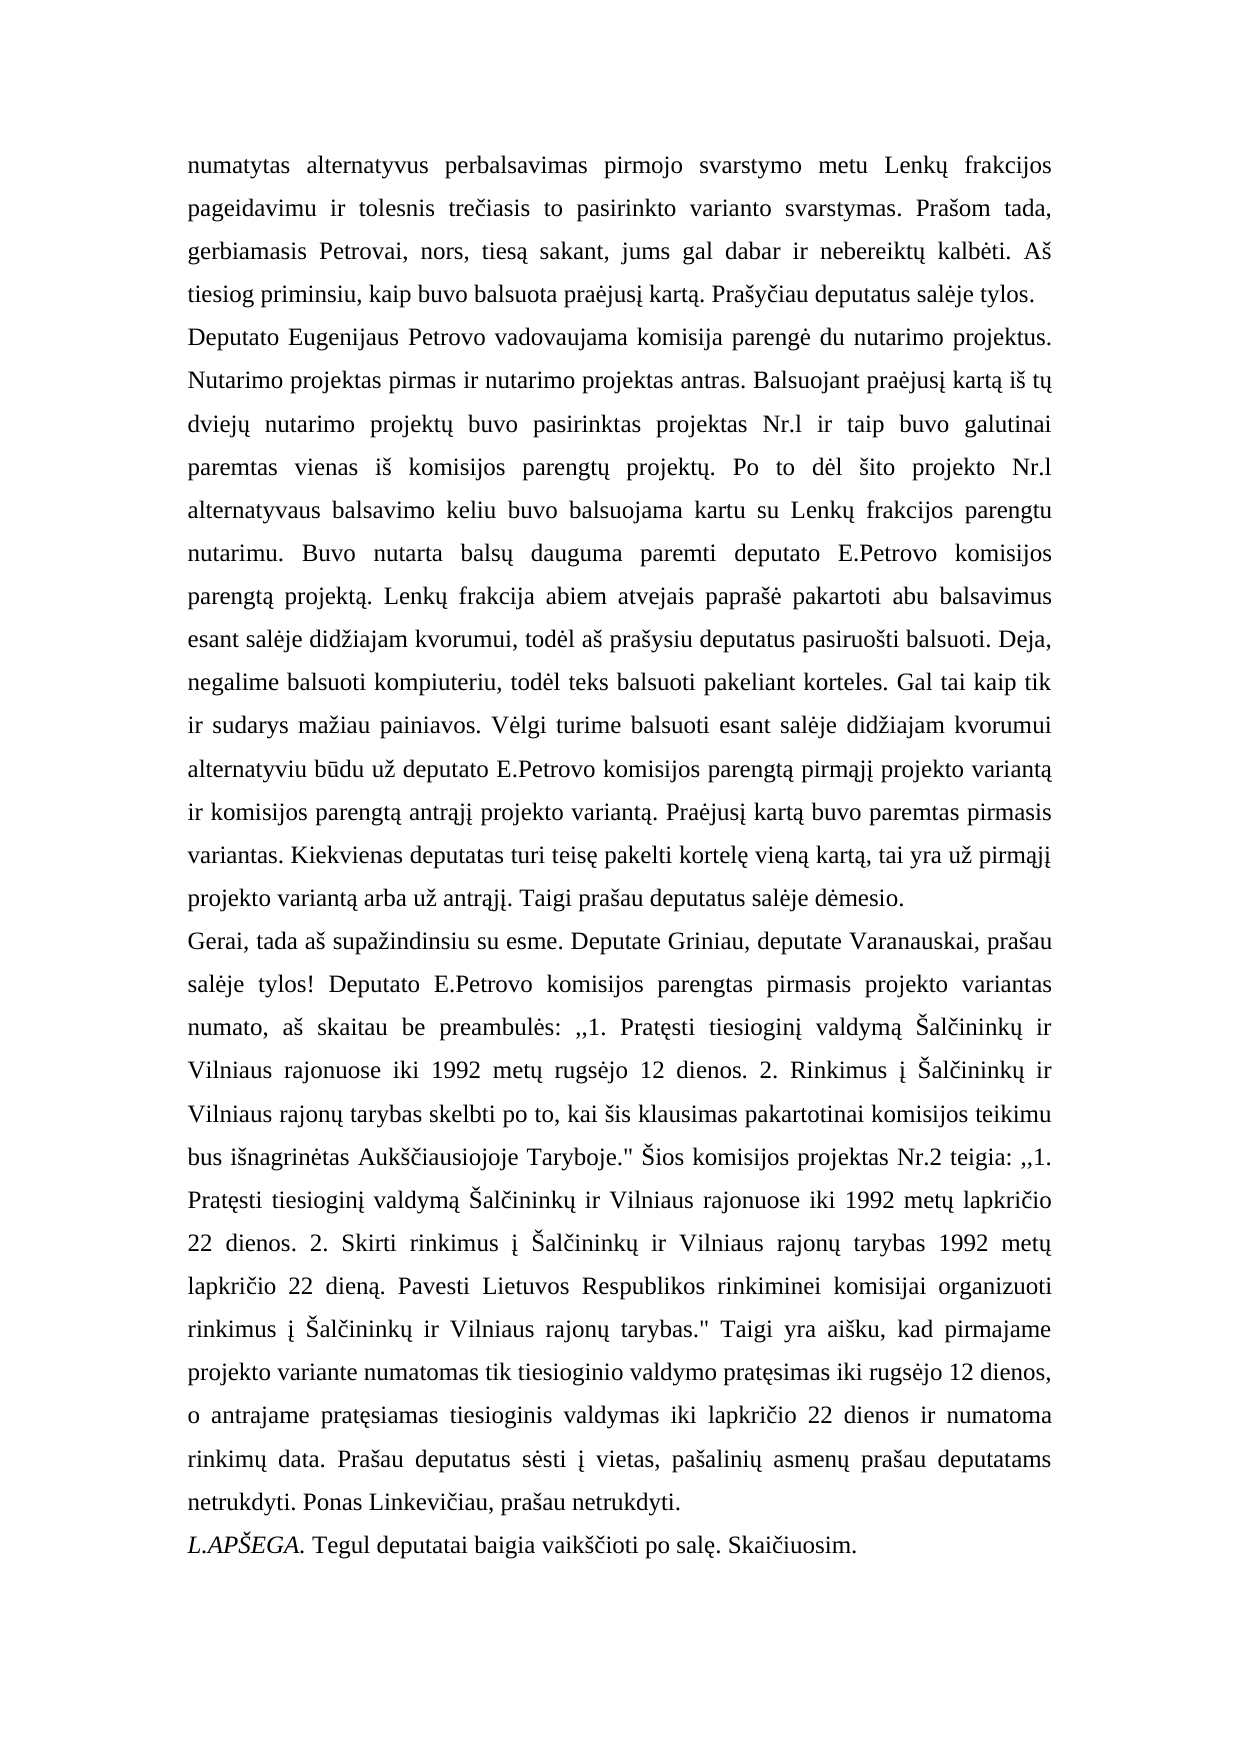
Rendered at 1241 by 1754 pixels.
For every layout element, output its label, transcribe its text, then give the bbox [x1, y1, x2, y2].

text numatytas alternatyvus perbalsavimas pirmojo svarstymo metu Lenkų frakcijos pageidavimu ir tolesnis trečiasis to pasirinkto varianto svarstymas. Prašom tada, gerbiamasis Petrovai, nors, tiesą sakant, jums gal dabar ir nebereiktų kalbėti. Aš tiesiog priminsiu, kaip buvo balsuota praėjusį kartą. Prašyčiau deputatus salėje tylos. [187, 150, 1053, 308]
text L.APŠEGA. Tegul deputatai baigia vaikščioti po salę. Skaičiuosim. [187, 1530, 1053, 1559]
text Gerai, tada aš supažindinsiu su esme. Deputate Griniau, deputate Varanauskai, prašau salėje tylos! Deputato E.Petrovo komisijos parengtas pirmasis projekto variantas numato, aš skaitau be preambulės: ,,1. Pratęsti tiesioginį valdymą Šalčininkų ir Vilniaus rajonuose iki 1992 metų rugsėjo 12 dienos. 2. Rinkimus į Šalčininkų ir Vilniaus rajonų tarybas skelbti po to, kai šis klausimas pakartotinai komisijos teikimu bus išnagrinėtas Aukščiausiojoje Taryboje." Šios komisijos projektas Nr.2 teigia: ,,1. Pratęsti tiesioginį valdymą Šalčininkų ir Vilniaus rajonuose iki 1992 metų lapkričio 22 dienos. 2. Skirti rinkimus į Šalčininkų ir Vilniaus rajonų tarybas 1992 metų lapkričio 22 dieną. Pavesti Lietuvos Respublikos rinkiminei komisijai organizuoti rinkimus į Šalčininkų ir Vilniaus rajonų tarybas." Taigi yra aišku, kad pirmajame projekto variante numatomas tik tiesioginio valdymo pratęsimas iki rugsėjo 12 dienos, o antrajame pratęsiamas tiesioginis valdymas iki lapkričio 22 dienos ir numatoma rinkimų data. Prašau deputatus sėsti į vietas, pašalinių asmenų prašau deputatams netrukdyti. Ponas Linkevičiau, prašau netrukdyti. [187, 926, 1053, 1516]
text Deputato Eugenijaus Petrovo vadovaujama komisija parengė du nutarimo projektus. Nutarimo projektas pirmas ir nutarimo projektas antras. Balsuojant praėjusį kartą iš tų dviejų nutarimo projektų buvo pasirinktas projektas Nr.l ir taip buvo galutinai paremtas vienas iš komisijos parengtų projektų. Po to dėl šito projekto Nr.l alternatyvaus balsavimo keliu buvo balsuojama kartu su Lenkų frakcijos parengtu nutarimu. Buvo nutarta balsų dauguma paremti deputato E.Petrovo komisijos parengtą projektą. Lenkų frakcija abiem atvejais paprašė pakartoti abu balsavimus esant salėje didžiajam kvorumui, todėl aš prašysiu deputatus pasiruošti balsuoti. Deja, negalime balsuoti kompiuteriu, todėl teks balsuoti pakeliant korteles. Gal tai kaip tik ir sudarys mažiau painiavos. Vėlgi turime balsuoti esant salėje didžiajam kvorumui alternatyviu būdu už deputato E.Petrovo komisijos parengtą pirmąjį projekto variantą ir komisijos parengtą antrąjį projekto variantą. Praėjusį kartą buvo paremtas pirmasis variantas. Kiekvienas deputatas turi teisę pakelti kortelę vieną kartą, tai yra už pirmąjį projekto variantą arba už antrąjį. Taigi prašau deputatus salėje dėmesio. [187, 322, 1053, 912]
